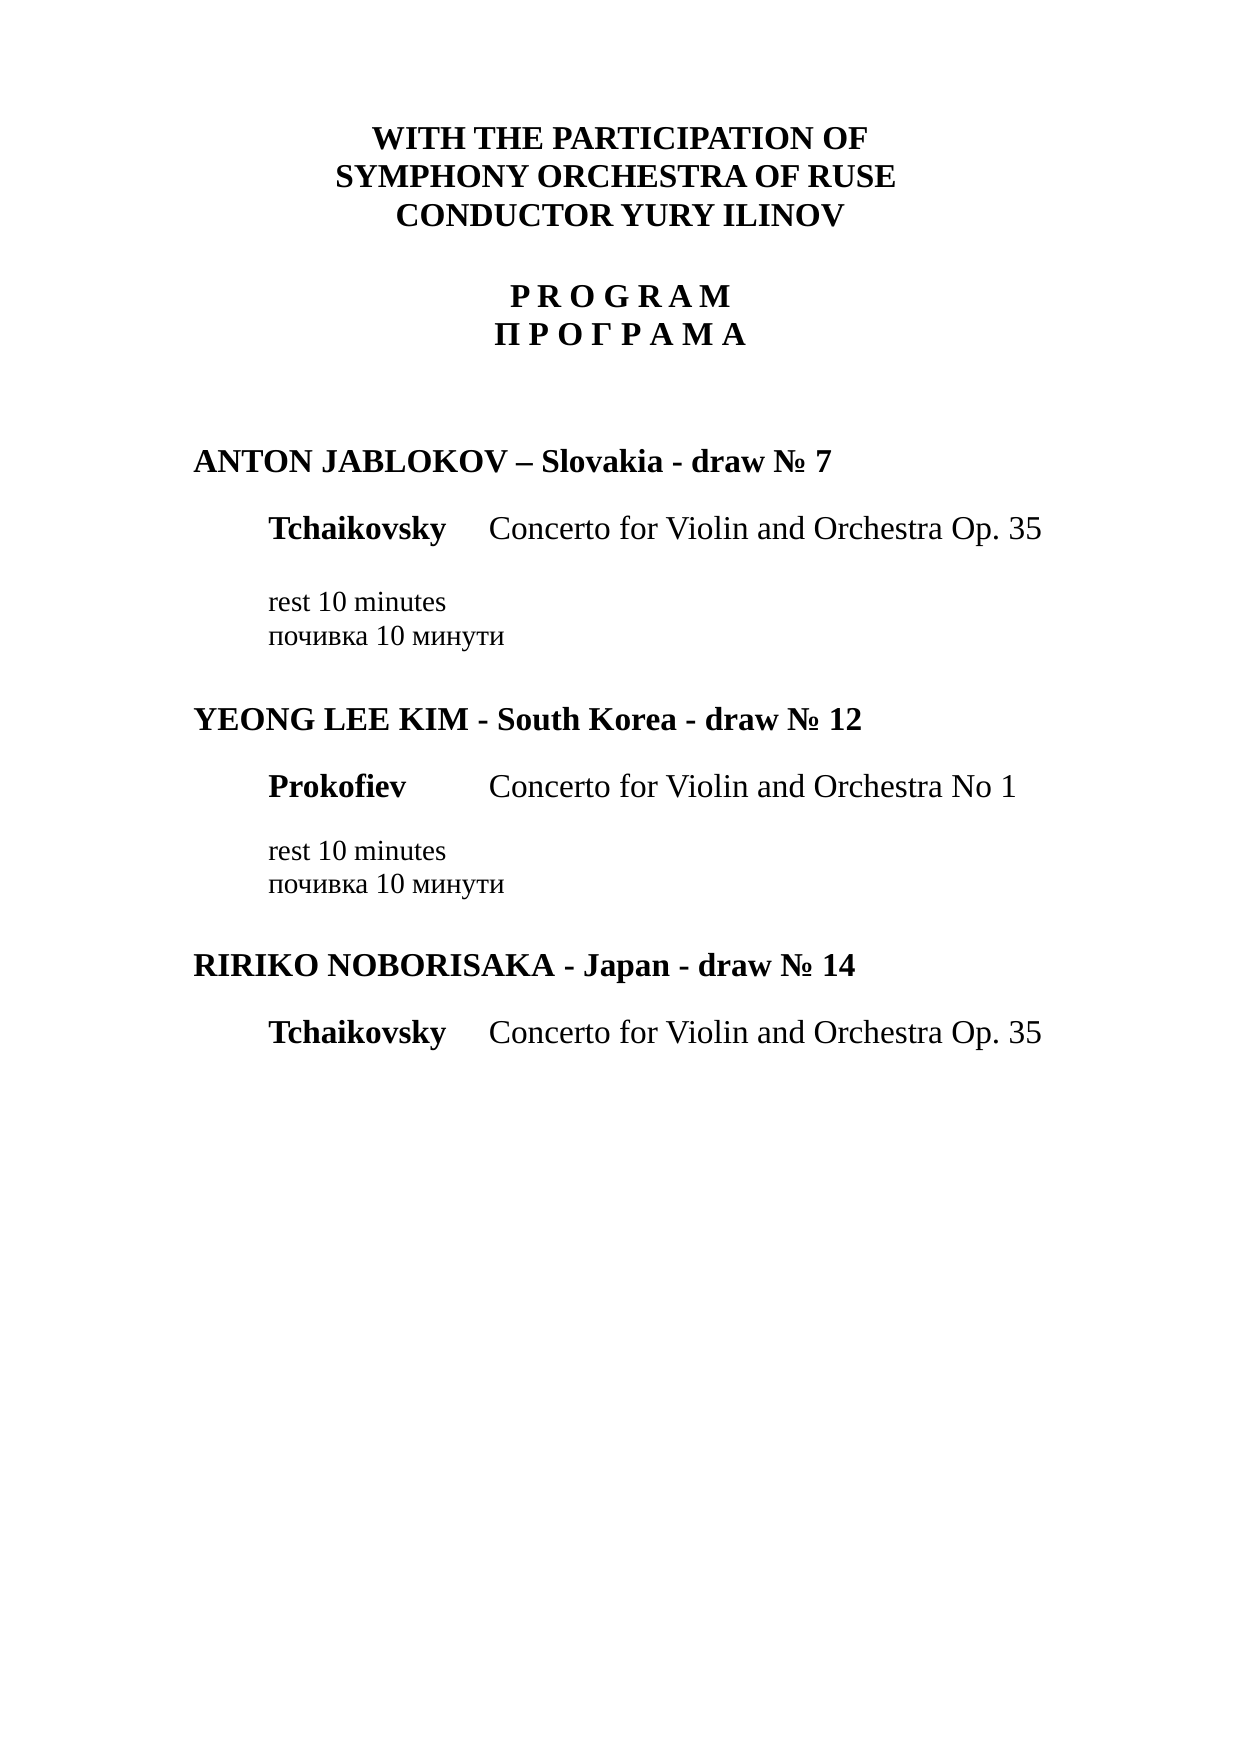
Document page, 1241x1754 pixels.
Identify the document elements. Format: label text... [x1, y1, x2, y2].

text Anton Jablokov – Slovakia - draw № 7 [118, 441, 1122, 479]
text SYMPHONY ORCHESTRA OF RUSE [118, 156, 1122, 195]
text почивка 10 минути [193, 867, 1122, 900]
text Ririko Noborisaka - Japan - draw № 14 [118, 945, 1122, 983]
text П Р О Г Р А М А [118, 314, 1122, 353]
text Tchaikovsky Concerto for Violin and Orchestra Op. 35 [193, 508, 1122, 546]
text CONDUCTOR YURY ILINOV [118, 195, 1122, 233]
text rest 10 minutes [193, 833, 1122, 867]
text rest 10 minutes [193, 584, 1122, 618]
text почивка 10 минути [193, 618, 1122, 652]
text WITH THE PARTICIPATION OF [118, 118, 1122, 156]
text Yeong Lee Kim - South Korea - draw № 12 [118, 699, 1122, 737]
text Tchaikovsky Concerto for Violin and Orchestra Op. 35 [193, 1012, 1122, 1050]
text P R O G R A M [118, 276, 1122, 314]
text Prokofiev Concerto for Violin and Orchestra No 1 [193, 766, 1122, 804]
